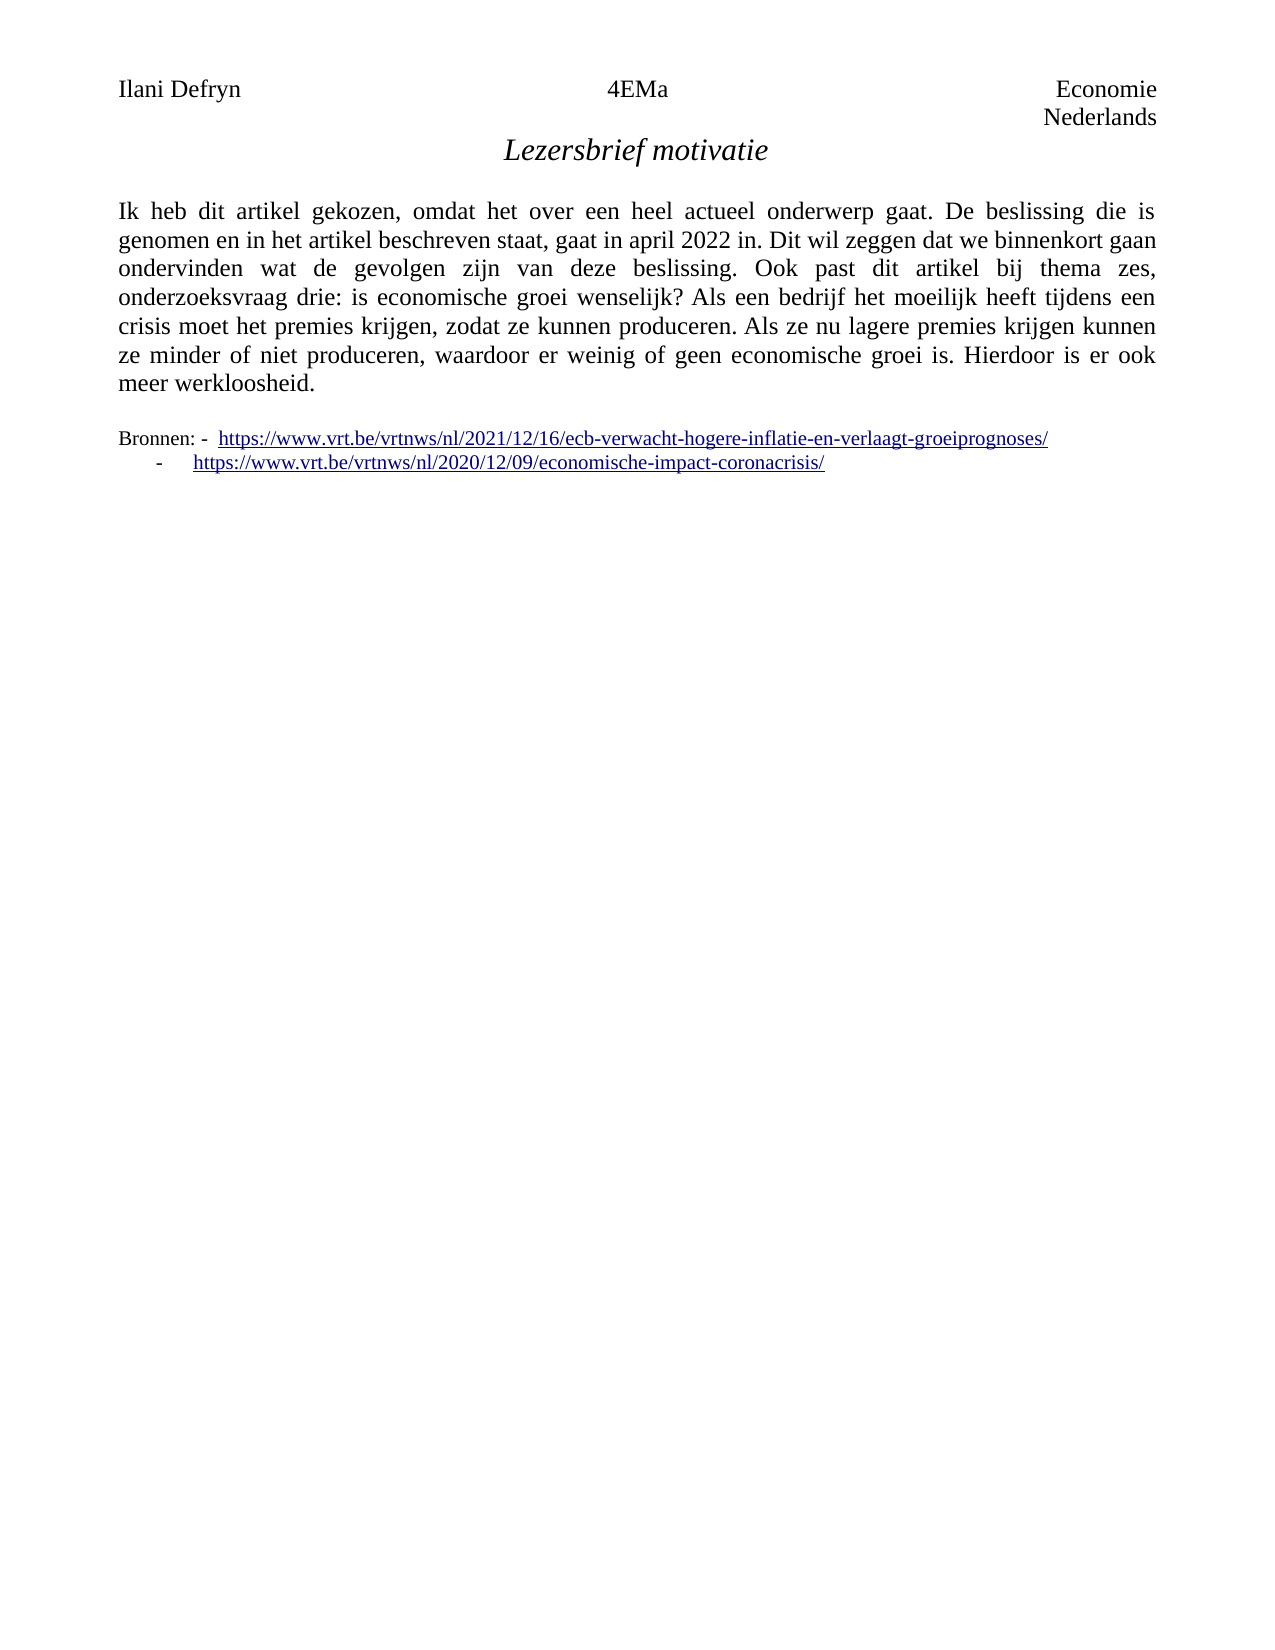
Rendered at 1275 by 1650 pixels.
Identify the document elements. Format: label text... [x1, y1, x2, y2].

text Lezersbrief motivatie [118, 131, 1157, 167]
list https://www.vrt.be/vrtnws/nl/2020/12/09/economische-impact-coronacrisis/ [156, 450, 1157, 474]
text Bronnen: - https://www.vrt.be/vrtnws/nl/2021/12/16/ecb-verwacht-hogere-inflatie-en-verlaagt-groeiprognoses/ [118, 426, 1157, 450]
text Ik heb dit artikel gekozen, omdat het over een heel actueel onderwerp gaat. De beslissing die is genomen en in het artikel beschreven staat, gaat in april 2022 in. Dit wil zeggen dat we binnenkort gaan ondervinden wat de gevolgen zijn van deze beslissing. Ook past dit artikel bij thema zes, onderzoeksvraag drie: is economische groei wenselijk? Als een bedrijf het moeilijk heeft tijdens een crisis moet het premies krijgen, zodat ze kunnen produceren. Als ze nu lagere premies krijgen kunnen ze minder of niet produceren, waardoor er weinig of geen economische groei is. Hierdoor is er ook meer werkloosheid. [118, 196, 1157, 397]
